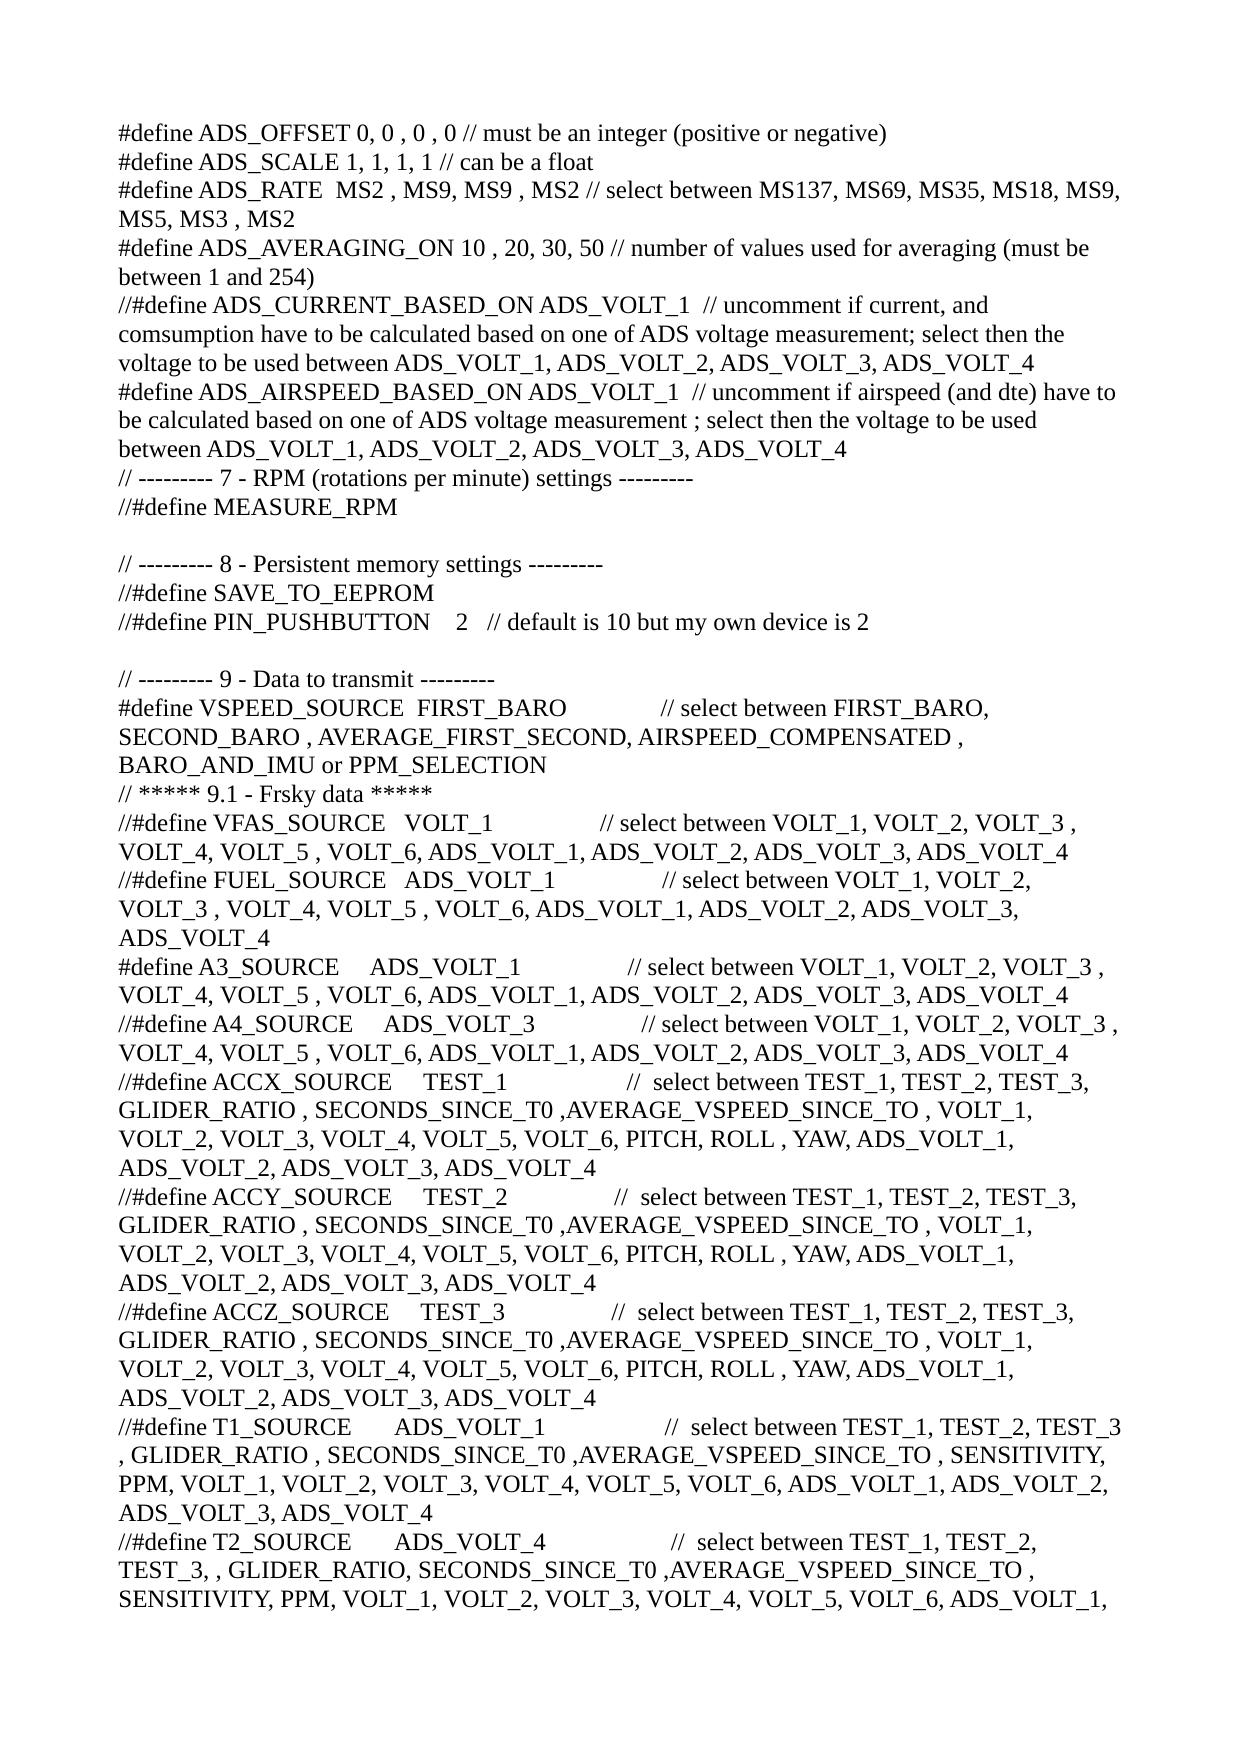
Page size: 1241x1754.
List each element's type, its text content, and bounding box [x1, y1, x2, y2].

text #define ADS_RATE MS2 , MS9, MS9 , MS2 // select between MS137, MS69, MS35, MS18, MS9, MS5, MS3 , MS2 [118, 176, 1122, 233]
text //#define T2_SOURCE ADS_VOLT_4 // select between TEST_1, TEST_2, TEST_3, , GLIDER_RATIO, SECONDS_SINCE_T0 ,AVERAGE_VSPEED_SINCE_TO , SENSITIVITY, PPM, VOLT_1, VOLT_2, VOLT_3, VOLT_4, VOLT_5, VOLT_6, ADS_VOLT_1, [118, 1527, 1122, 1613]
text #define ADS_AVERAGING_ON 10 , 20, 30, 50 // number of values used for averaging (must be between 1 and 254) [118, 233, 1122, 291]
text #define ADS_OFFSET 0, 0 , 0 , 0 // must be an integer (positive or negative) [118, 118, 1122, 147]
text //#define ACCX_SOURCE TEST_1 // select between TEST_1, TEST_2, TEST_3, GLIDER_RATIO , SECONDS_SINCE_T0 ,AVERAGE_VSPEED_SINCE_TO , VOLT_1, VOLT_2, VOLT_3, VOLT_4, VOLT_5, VOLT_6, PITCH, ROLL , YAW, ADS_VOLT_1, ADS_VOLT_2, ADS_VOLT_3, ADS_VOLT_4 [118, 1067, 1122, 1182]
text #define A3_SOURCE ADS_VOLT_1 // select between VOLT_1, VOLT_2, VOLT_3 , VOLT_4, VOLT_5 , VOLT_6, ADS_VOLT_1, ADS_VOLT_2, ADS_VOLT_3, ADS_VOLT_4 [118, 952, 1122, 1009]
text //#define PIN_PUSHBUTTON 2 // default is 10 but my own device is 2 [118, 607, 1122, 636]
text // --------- 7 - RPM (rotations per minute) settings --------- [118, 463, 1122, 492]
text //#define SAVE_TO_EEPROM [118, 578, 1122, 607]
text //#define ACCZ_SOURCE TEST_3 // select between TEST_1, TEST_2, TEST_3, GLIDER_RATIO , SECONDS_SINCE_T0 ,AVERAGE_VSPEED_SINCE_TO , VOLT_1, VOLT_2, VOLT_3, VOLT_4, VOLT_5, VOLT_6, PITCH, ROLL , YAW, ADS_VOLT_1, ADS_VOLT_2, ADS_VOLT_3, ADS_VOLT_4 [118, 1297, 1122, 1412]
text //#define ADS_CURRENT_BASED_ON ADS_VOLT_1 // uncomment if current, and comsumption have to be calculated based on one of ADS voltage measurement; select then the voltage to be used between ADS_VOLT_1, ADS_VOLT_2, ADS_VOLT_3, ADS_VOLT_4 [118, 291, 1122, 377]
text // --------- 9 - Data to transmit --------- [118, 664, 1122, 693]
text #define VSPEED_SOURCE FIRST_BARO // select between FIRST_BARO, SECOND_BARO , AVERAGE_FIRST_SECOND, AIRSPEED_COMPENSATED , BARO_AND_IMU or PPM_SELECTION [118, 693, 1122, 779]
text #define ADS_SCALE 1, 1, 1, 1 // can be a float [118, 147, 1122, 176]
text //#define A4_SOURCE ADS_VOLT_3 // select between VOLT_1, VOLT_2, VOLT_3 , VOLT_4, VOLT_5 , VOLT_6, ADS_VOLT_1, ADS_VOLT_2, ADS_VOLT_3, ADS_VOLT_4 [118, 1009, 1122, 1067]
text //#define T1_SOURCE ADS_VOLT_1 // select between TEST_1, TEST_2, TEST_3 , GLIDER_RATIO , SECONDS_SINCE_T0 ,AVERAGE_VSPEED_SINCE_TO , SENSITIVITY, PPM, VOLT_1, VOLT_2, VOLT_3, VOLT_4, VOLT_5, VOLT_6, ADS_VOLT_1, ADS_VOLT_2, ADS_VOLT_3, ADS_VOLT_4 [118, 1412, 1122, 1527]
text //#define ACCY_SOURCE TEST_2 // select between TEST_1, TEST_2, TEST_3, GLIDER_RATIO , SECONDS_SINCE_T0 ,AVERAGE_VSPEED_SINCE_TO , VOLT_1, VOLT_2, VOLT_3, VOLT_4, VOLT_5, VOLT_6, PITCH, ROLL , YAW, ADS_VOLT_1, ADS_VOLT_2, ADS_VOLT_3, ADS_VOLT_4 [118, 1182, 1122, 1297]
text //#define MEASURE_RPM [118, 492, 1122, 521]
text //#define FUEL_SOURCE ADS_VOLT_1 // select between VOLT_1, VOLT_2, VOLT_3 , VOLT_4, VOLT_5 , VOLT_6, ADS_VOLT_1, ADS_VOLT_2, ADS_VOLT_3, ADS_VOLT_4 [118, 866, 1122, 952]
text //#define VFAS_SOURCE VOLT_1 // select between VOLT_1, VOLT_2, VOLT_3 , VOLT_4, VOLT_5 , VOLT_6, ADS_VOLT_1, ADS_VOLT_2, ADS_VOLT_3, ADS_VOLT_4 [118, 808, 1122, 866]
text // ***** 9.1 - Frsky data ***** [118, 779, 1122, 808]
text // --------- 8 - Persistent memory settings --------- [118, 549, 1122, 578]
text #define ADS_AIRSPEED_BASED_ON ADS_VOLT_1 // uncomment if airspeed (and dte) have to be calculated based on one of ADS voltage measurement ; select then the voltage to be used between ADS_VOLT_1, ADS_VOLT_2, ADS_VOLT_3, ADS_VOLT_4 [118, 377, 1122, 463]
